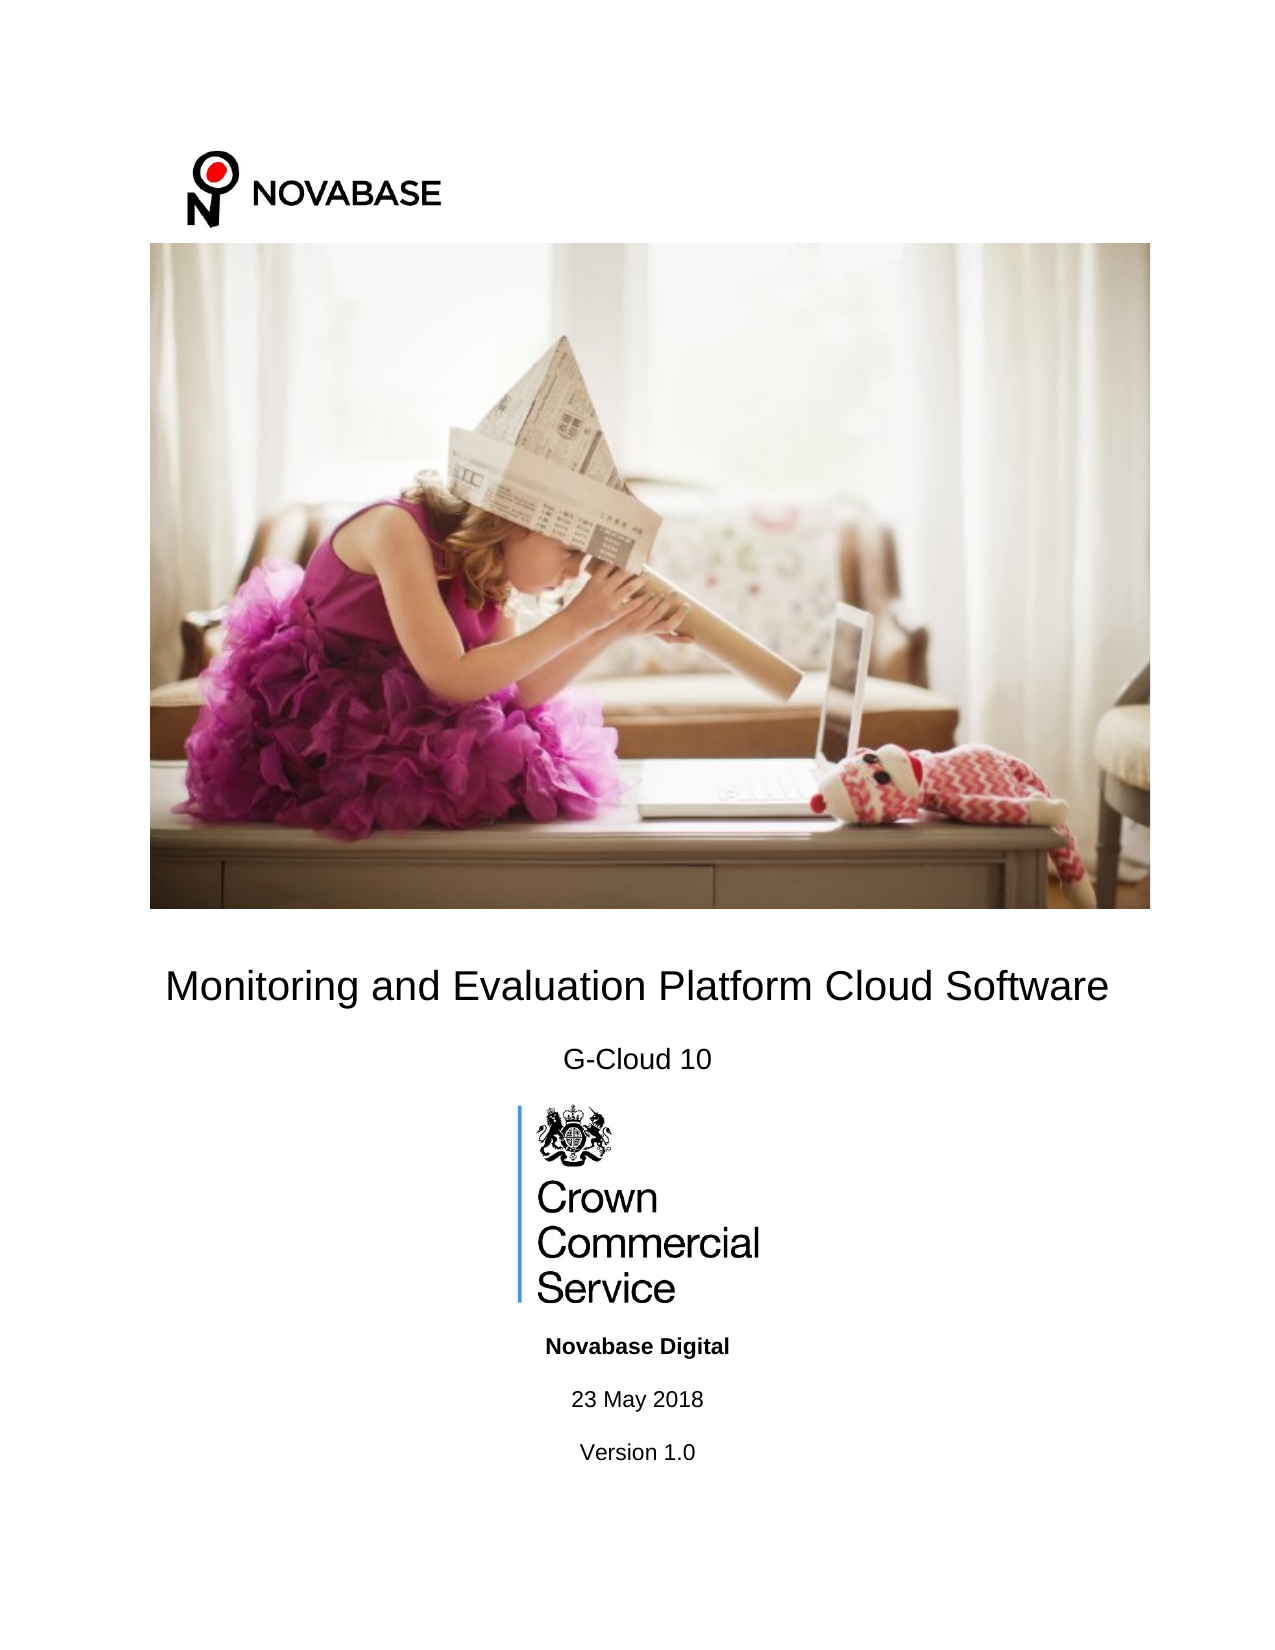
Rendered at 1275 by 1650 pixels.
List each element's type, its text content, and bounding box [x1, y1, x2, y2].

table_cell Novabase Digital 23 May 2018 Version 1.0 [150, 1307, 1125, 1491]
table_header Monitoring and Evaluation Platform Cloud Software G-Cloud 10 [150, 927, 1125, 1307]
